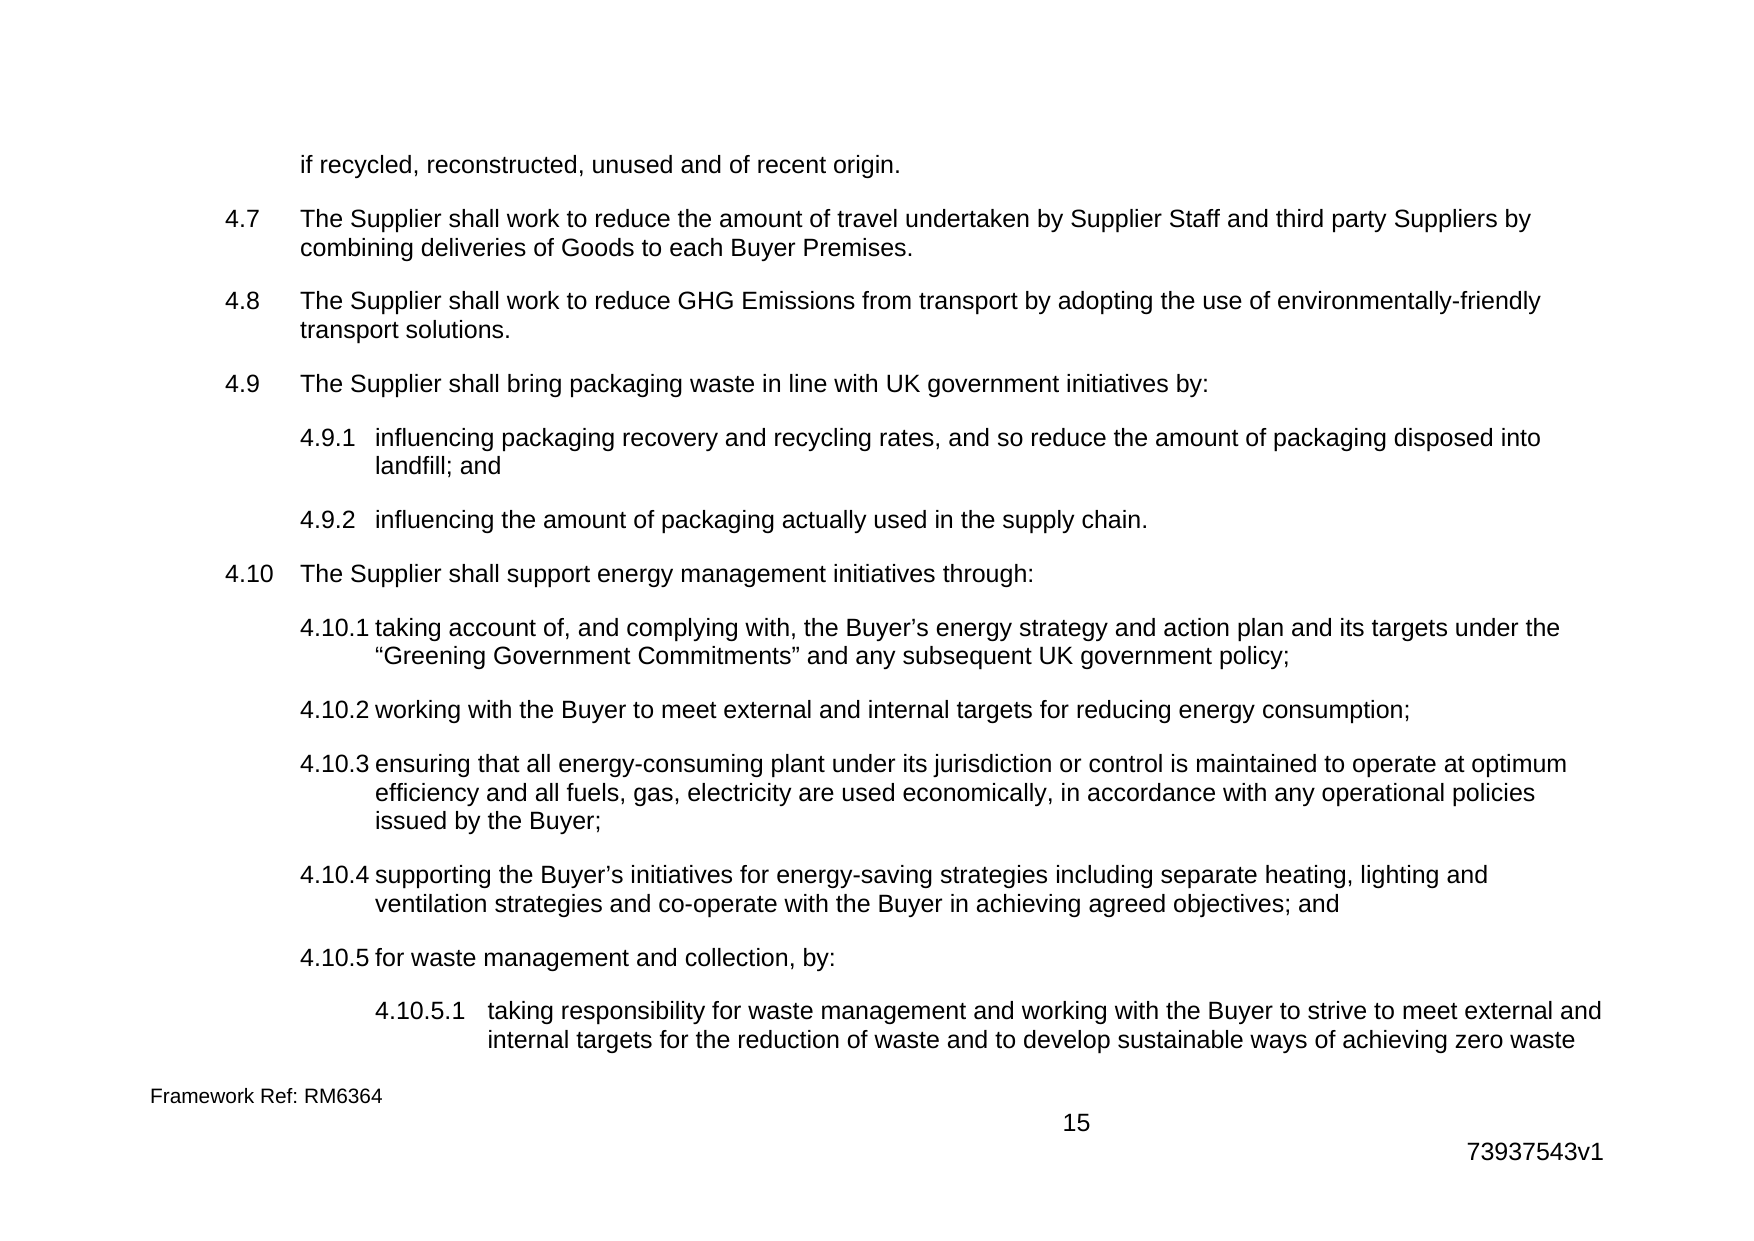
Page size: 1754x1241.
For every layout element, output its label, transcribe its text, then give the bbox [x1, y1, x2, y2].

list taking responsibility for waste management and working with the Buyer to strive to meet external and internal targets for the reduction of waste and to develop sustainable ways of achieving zero waste [375, 996, 1604, 1054]
list The Supplier shall support energy management initiatives through: [225, 559, 1604, 587]
list if recycled, reconstructed, unused and of recent origin. [225, 150, 1604, 179]
list ensuring that all energy-consuming plant under its jurisdiction or control is maintained to operate at optimum efficiency and all fuels, gas, electricity are used economically, in accordance with any operational policies issued by the Buyer; [300, 749, 1604, 835]
list supporting the Buyer’s initiatives for energy-saving strategies including separate heating, lighting and ventilation strategies and co-operate with the Buyer in achieving agreed objectives; and [300, 860, 1604, 917]
list The Supplier shall work to reduce GHG Emissions from transport by adopting the use of environmentally-friendly transport solutions. [225, 286, 1604, 344]
list The Supplier shall bring packaging waste in line with UK government initiatives by: [225, 369, 1604, 397]
list influencing packaging recovery and recycling rates, and so reduce the amount of packaging disposed into landfill; and [300, 422, 1604, 480]
list for waste management and collection, by: [300, 942, 1604, 971]
list working with the Buyer to meet external and internal targets for reducing energy consumption; [300, 695, 1604, 724]
list influencing the amount of packaging actually used in the supply chain. [300, 505, 1604, 534]
list The Supplier shall work to reduce the amount of travel undertaken by Supplier Staff and third party Suppliers by combining deliveries of Goods to each Buyer Premises. [225, 204, 1604, 261]
list taking account of, and complying with, the Buyer’s energy strategy and action plan and its targets under the “Greening Government Commitments” and any subsequent UK government policy; [300, 612, 1604, 670]
